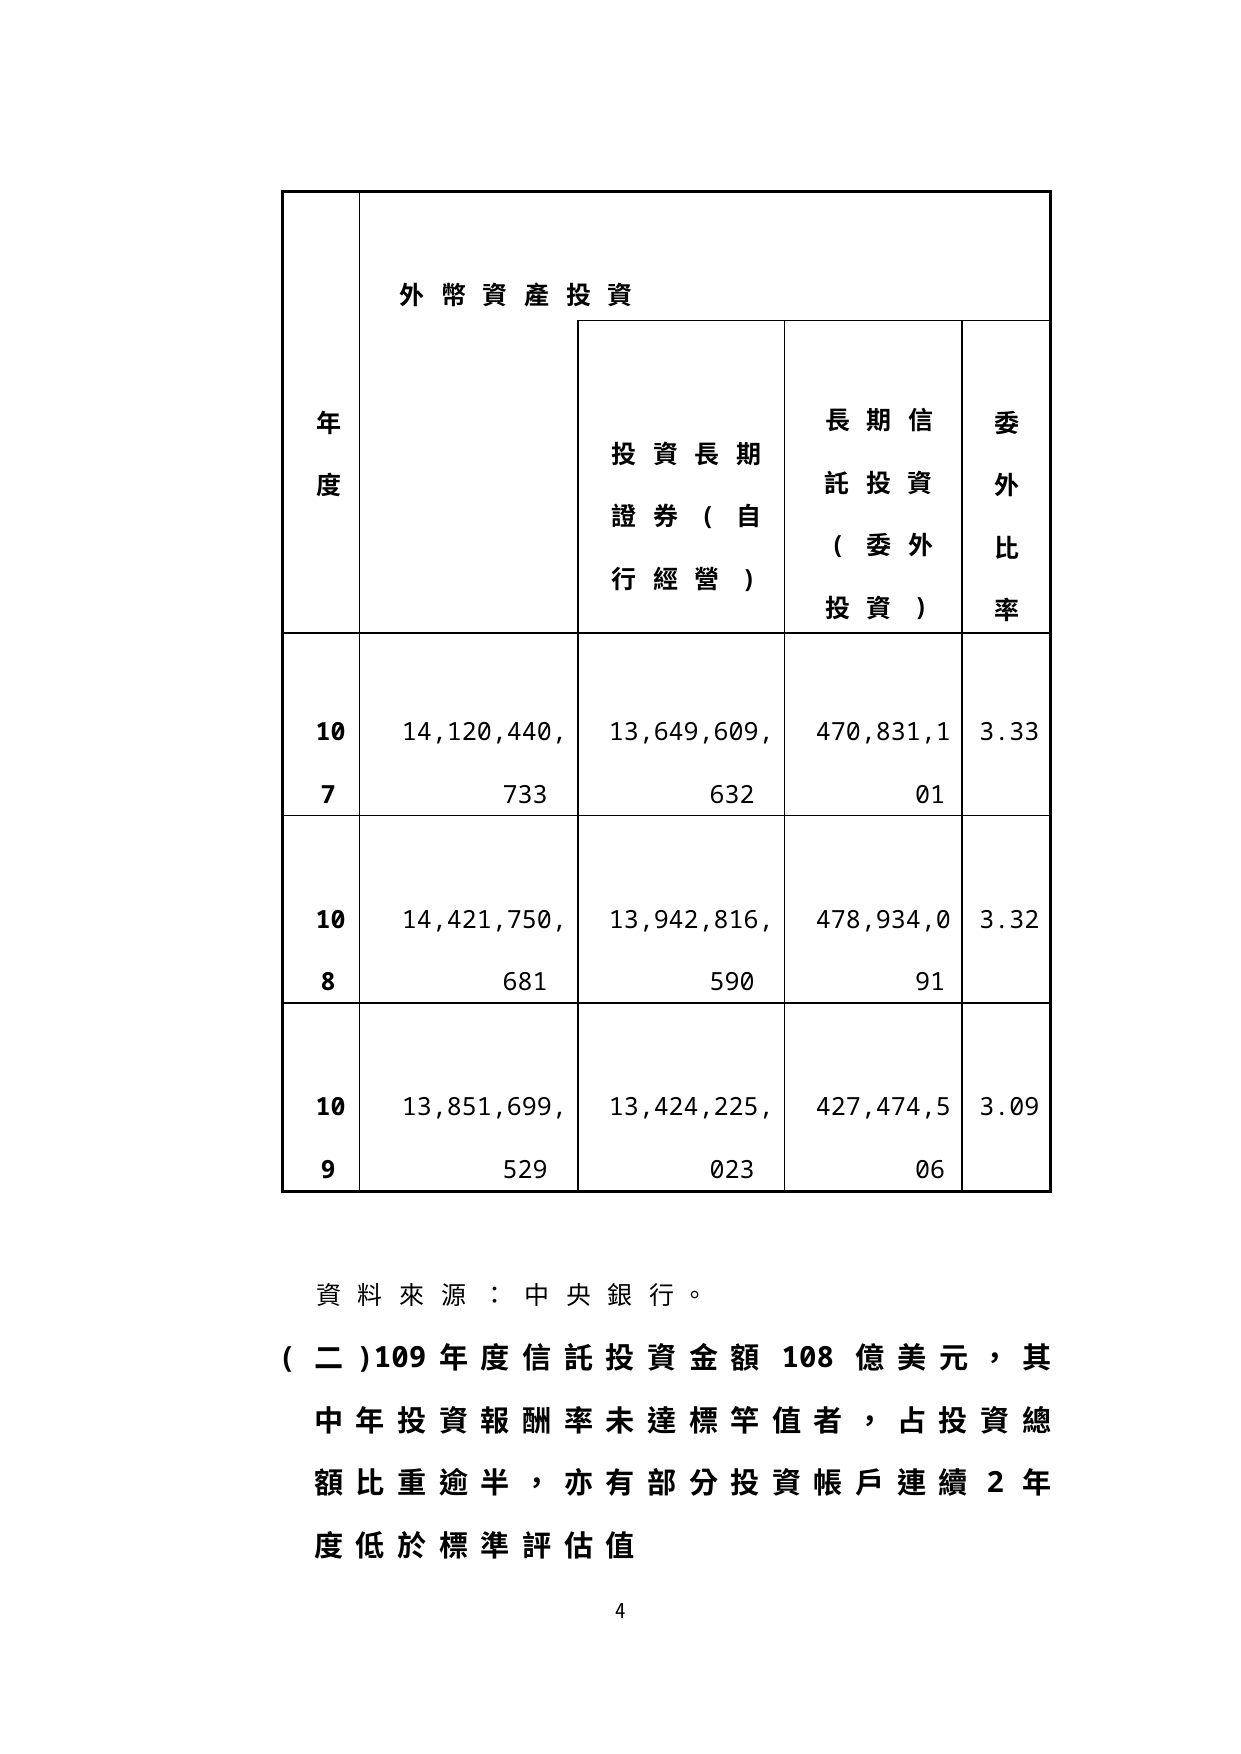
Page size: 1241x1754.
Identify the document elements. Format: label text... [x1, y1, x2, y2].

table_header 外幣資產投資 [360, 193, 784, 320]
table_cell 13,649,609,632 [579, 634, 784, 814]
table_header [785, 193, 962, 320]
text (二)109年度信託投資金額108億美元，其中年投資報酬率未達標竿值者，占投資總額比重逾半，亦有部分投資帳戶連續2年度低於標準評估值 [242, 1314, 1058, 1564]
table_cell 3.09 [963, 1004, 1049, 1189]
text 資料來源：中央銀行。 [271, 1252, 1028, 1314]
table_cell [360, 320, 577, 632]
table_cell 13,851,699,529 [360, 1004, 577, 1189]
table_cell 14,120,440,733 [360, 634, 577, 814]
table_cell 13,424,225,023 [579, 1004, 784, 1189]
table_cell 長期信託投資(委外投資) [785, 321, 961, 632]
table_cell 470,831,101 [785, 634, 961, 814]
table_cell 3.33 [963, 634, 1049, 814]
table_cell 478,934,091 [785, 816, 961, 1002]
table_cell 109 [284, 1004, 359, 1189]
table_cell 委外比率 [963, 321, 1049, 632]
table_cell 14,421,750,681 [360, 816, 577, 1002]
table_header 年度 [284, 193, 359, 632]
table_cell 13,942,816,590 [579, 816, 784, 1002]
table_cell 107 [284, 634, 359, 814]
table_cell 投資長期證券(自行經營) [579, 321, 784, 632]
table_cell 427,474,506 [785, 1004, 961, 1189]
table_header [962, 193, 1049, 320]
table_cell 108 [284, 816, 359, 1002]
table_cell 3.32 [963, 816, 1049, 1002]
